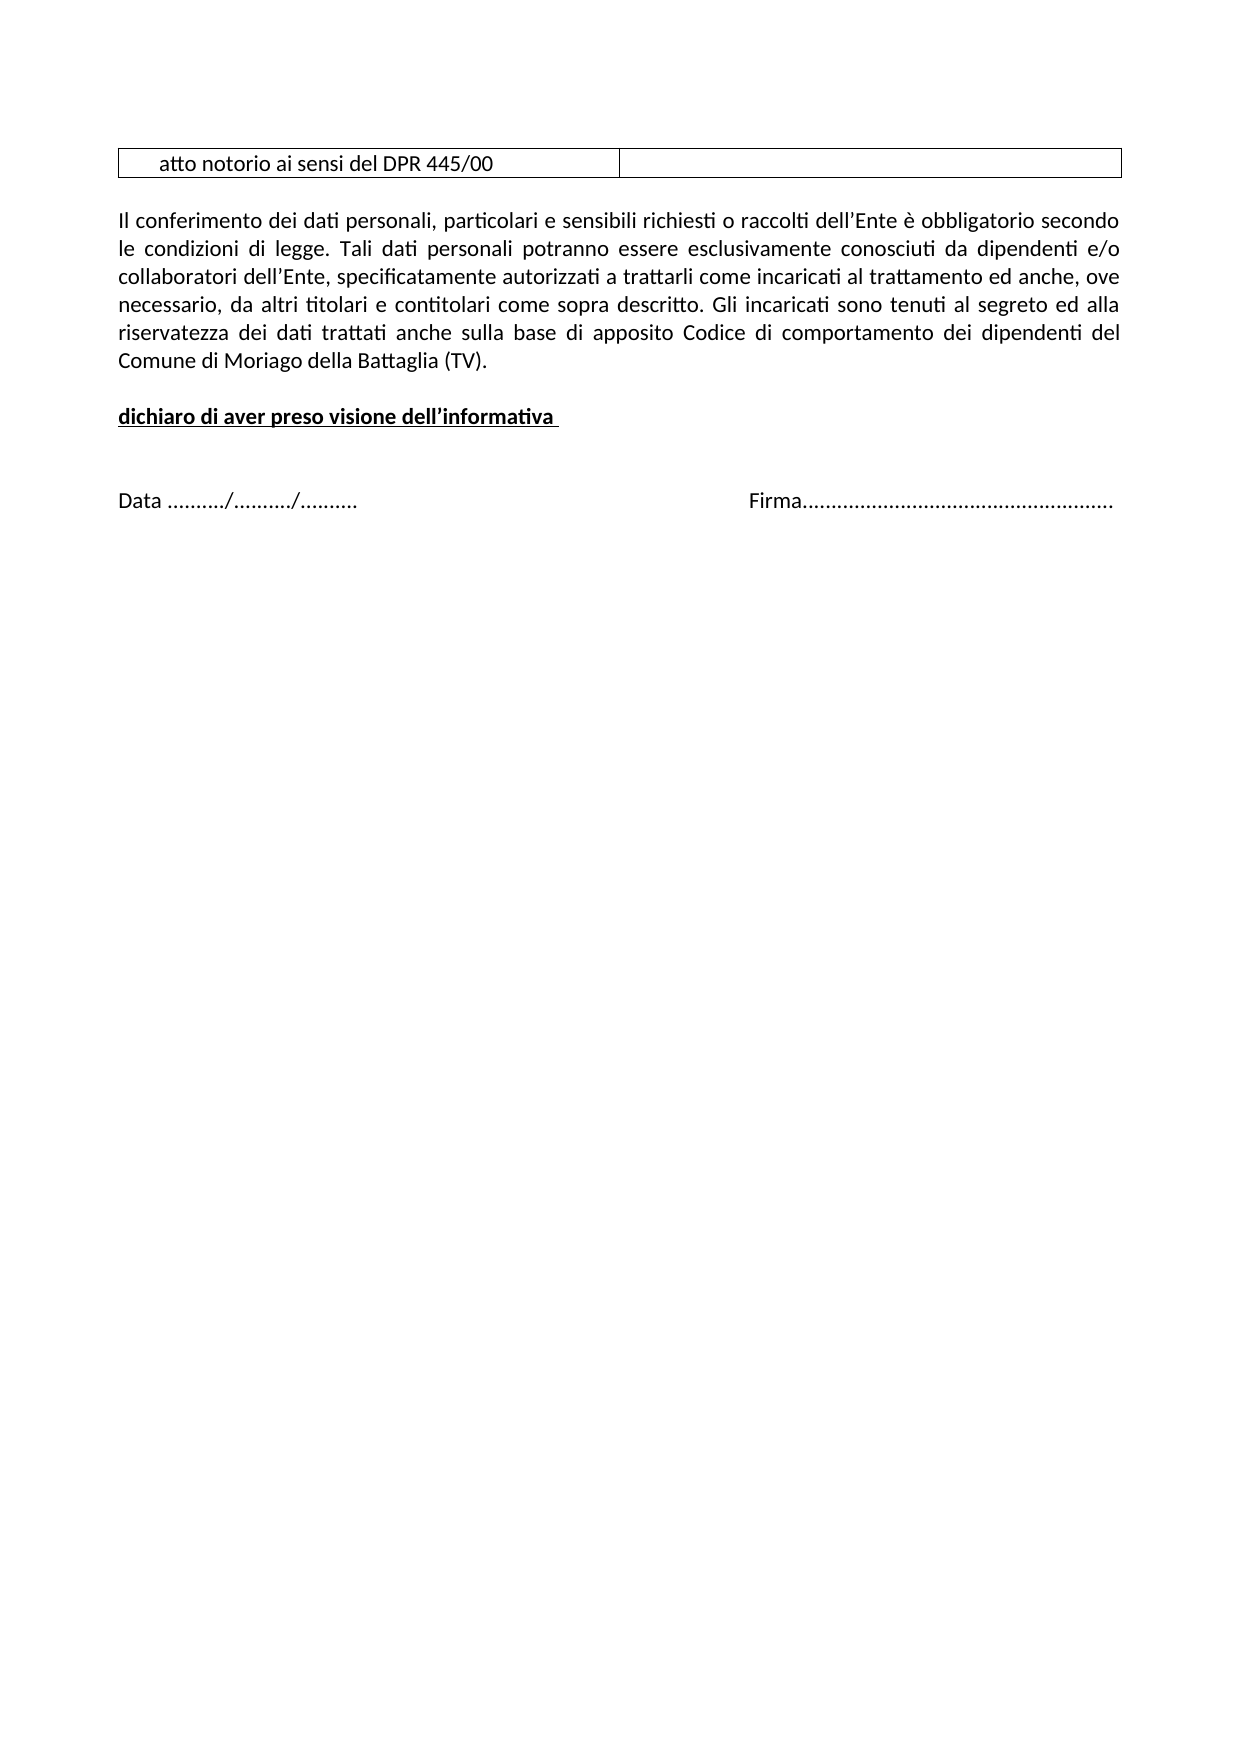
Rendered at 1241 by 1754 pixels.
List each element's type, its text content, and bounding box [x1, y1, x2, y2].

text Data ........../........../.......... Firma...................................................... [118, 486, 1122, 514]
text Il conferimento dei dati personali, particolari e sensibili richiesti o raccolti dell’Ente è obbligatorio secondo le condizioni di legge. Tali dati personali potranno essere esclusivamente conosciuti da dipendenti e/o collaboratori dell’Ente, specificatamente autorizzati a trattarli come incaricati al trattamento ed anche, ove necessario, da altri titolari e contitolari come sopra descritto. Gli incaricati sono tenuti al segreto ed alla riservatezza dei dati trattati anche sulla base di apposito Codice di comportamento dei dipendenti del Comune di Moriago della Battaglia (TV). [118, 206, 1122, 374]
text dichiaro di aver preso visione dell’informativa [118, 402, 1122, 430]
table_cell [620, 149, 1121, 177]
table_cell atto notorio ai sensi del DPR 445/00 [119, 149, 619, 177]
